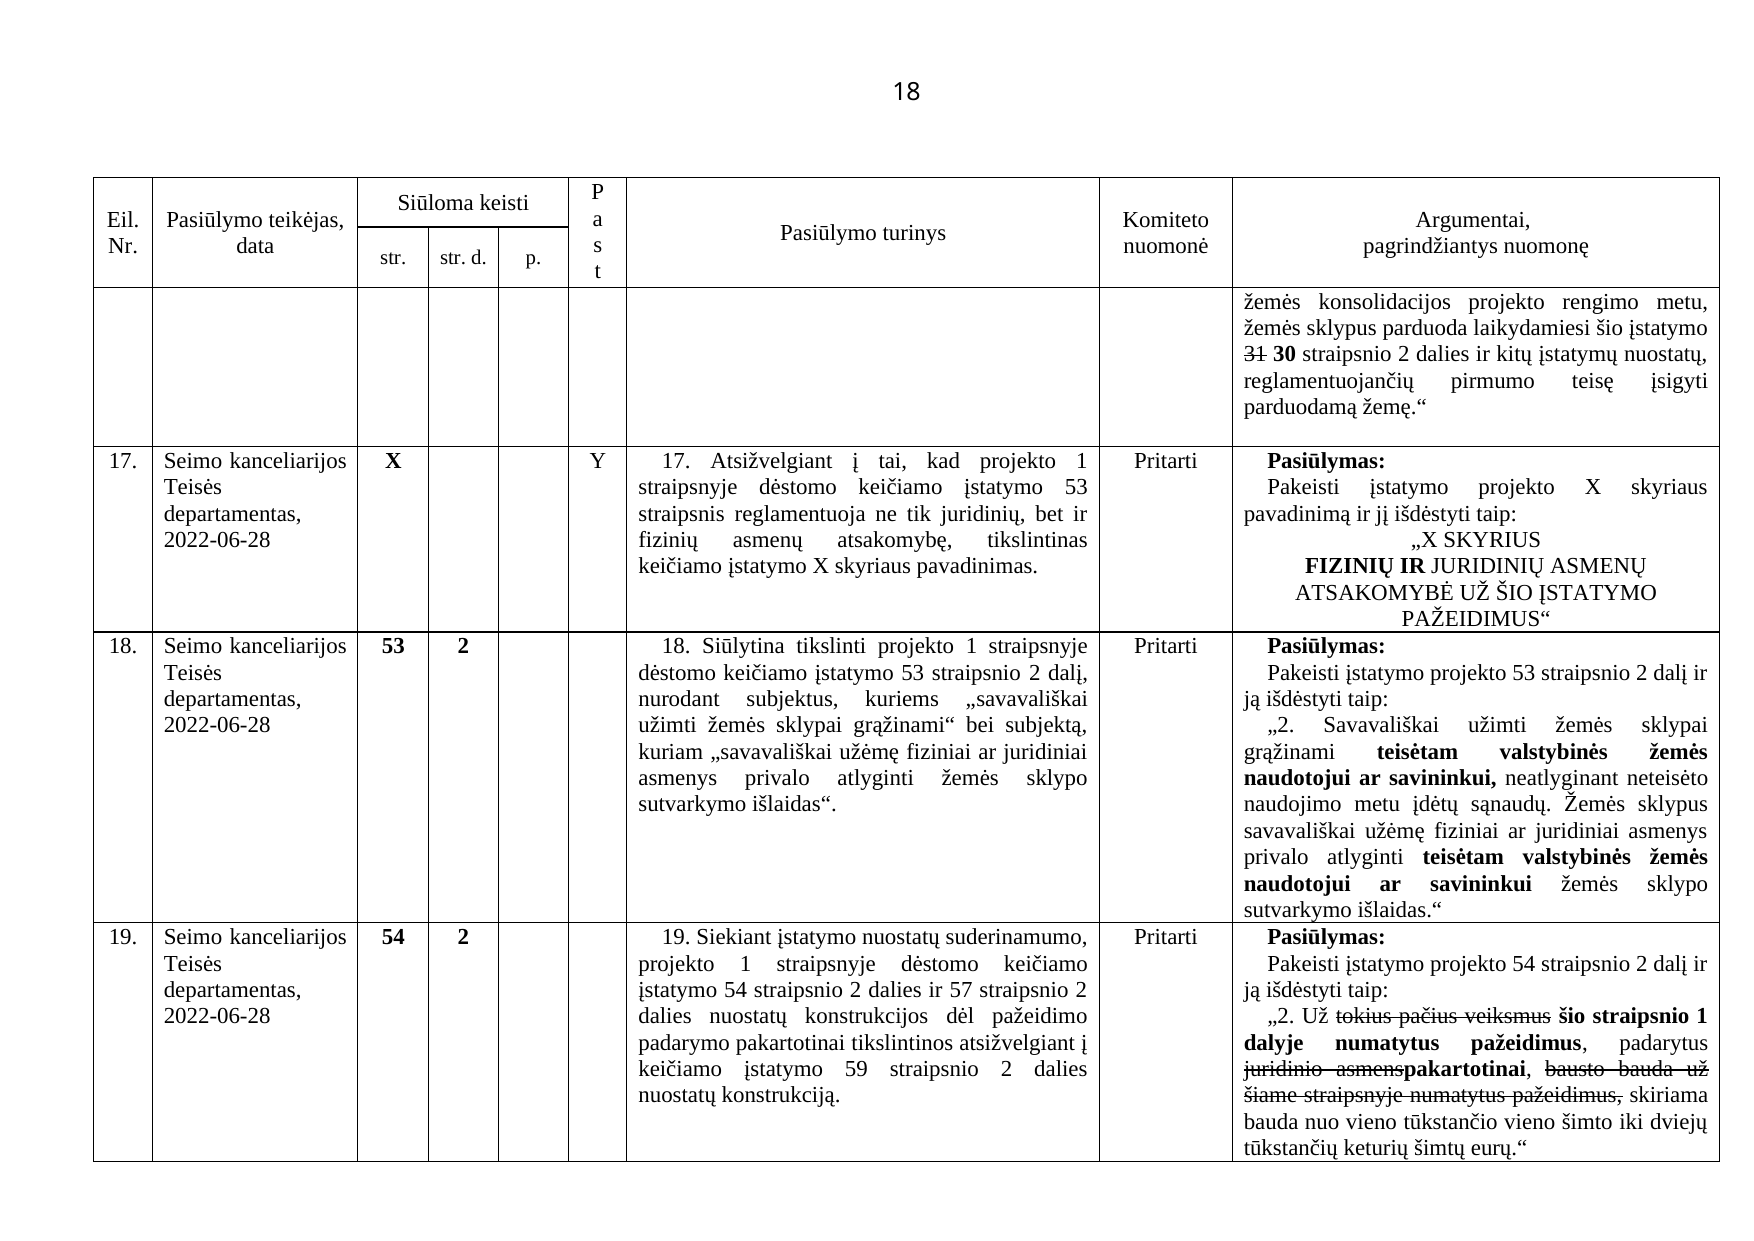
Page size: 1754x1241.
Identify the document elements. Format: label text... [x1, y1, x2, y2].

table_header Siūloma keisti [358, 178, 568, 226]
table_header Argumentai, pagrindžiantys nuomonę [1233, 178, 1719, 287]
table_cell X [358, 447, 428, 631]
table_cell 2 [429, 633, 498, 922]
table_cell Seimo kanceliarijos Teisės departamentas, 2022-06-28 [153, 923, 357, 1161]
table_cell Pritarti [1100, 447, 1232, 631]
table_cell [153, 288, 357, 446]
table_cell Seimo kanceliarijos Teisės departamentas, 2022-06-28 [153, 447, 357, 631]
table_cell p. [499, 228, 568, 287]
table_cell Pasiūlymas: Pakeisti įstatymo projekto 53 straipsnio 2 dalį ir ją išdėstyti taip: „2. Savavališkai užimti žemės sklypai grąžinami teisėtam valstybinės žemės naudotojui ar savininkui, neatlyginant neteisėto naudojimo metu įdėtų sąnaudų. Žemės sklypus savavališkai užėmę fiziniai ar juridiniai asmenys privalo atlyginti teisėtam valstybinės žemės naudotojui ar savininkui žemės sklypo sutvarkymo išlaidas.“ [1233, 633, 1719, 922]
table_cell [358, 288, 428, 446]
table_cell [429, 447, 498, 631]
table_cell 2 [429, 923, 498, 1161]
table_header Pastabos [569, 178, 626, 287]
table_cell 54 [358, 923, 428, 1161]
table_cell Pasiūlymas: Pakeisti įstatymo projekto X skyriaus pavadinimą ir jį išdėstyti taip: „X SKYRIUS FIZINIŲ IR JURIDINIŲ ASMENŲ ATSAKOMYBĖ UŽ ŠIO ĮSTATYMO PAŽEIDIMUS“ [1233, 447, 1719, 631]
table_cell 17. [94, 447, 152, 631]
table_cell Pritarti [1100, 633, 1232, 922]
table_cell [499, 288, 568, 446]
table_cell [569, 633, 626, 922]
table_cell str. d. [429, 228, 498, 287]
table_cell str. [358, 228, 428, 287]
table_header Pasiūlymo turinys [627, 178, 1099, 287]
table_cell žemės konsolidacijos projekto rengimo metu, žemės sklypus parduoda laikydamiesi šio įstatymo 31 30 straipsnio 2 dalies ir kitų įstatymų nuostatų, reglamentuojančių pirmumo teisę įsigyti parduodamą žemę.“ [1233, 288, 1719, 446]
table_cell [499, 633, 568, 922]
table_cell [1100, 288, 1232, 446]
table_cell Pritarti [1100, 923, 1232, 1161]
table_cell [569, 923, 626, 1161]
table_cell [499, 447, 568, 631]
table_header Eil. Nr. [94, 178, 152, 287]
table_cell Pasiūlymas: Pakeisti įstatymo projekto 54 straipsnio 2 dalį ir ją išdėstyti taip: „2. Už tokius pačius veiksmus šio straipsnio 1 dalyje numatytus pažeidimus, padarytus juridinio asmenspakartotinai, bausto bauda už šiame straipsnyje numatytus pažeidimus, skiriama bauda nuo vieno tūkstančio vieno šimto iki dviejų tūkstančių keturių šimtų eurų.“ [1233, 923, 1719, 1161]
table_cell 53 [358, 633, 428, 922]
table_cell 17. Atsižvelgiant į tai, kad projekto 1 straipsnyje dėstomo keičiamo įstatymo 53 straipsnis reglamentuoja ne tik juridinių, bet ir fizinių asmenų atsakomybę, tikslintinas keičiamo įstatymo X skyriaus pavadinimas. [627, 447, 1099, 631]
table_cell [627, 288, 1099, 446]
table_cell Seimo kanceliarijos Teisės departamentas, 2022-06-28 [153, 633, 357, 922]
table_cell 19. Siekiant įstatymo nuostatų suderinamumo, projekto 1 straipsnyje dėstomo keičiamo įstatymo 54 straipsnio 2 dalies ir 57 straipsnio 2 dalies nuostatų konstrukcijos dėl pažeidimo padarymo pakartotinai tikslintinos atsižvelgiant į keičiamo įstatymo 59 straipsnio 2 dalies nuostatų konstrukciją. [627, 923, 1099, 1161]
table_cell [94, 288, 152, 446]
table_header Pasiūlymo teikėjas, data [153, 178, 357, 287]
table_cell 18. [94, 633, 152, 922]
table_cell [569, 288, 626, 446]
table_cell 18. Siūlytina tikslinti projekto 1 straipsnyje dėstomo keičiamo įstatymo 53 straipsnio 2 dalį, nurodant subjektus, kuriems „savavališkai užimti žemės sklypai grąžinami“ bei subjektą, kuriam „savavališkai užėmę fiziniai ar juridiniai asmenys privalo atlyginti žemės sklypo sutvarkymo išlaidas“. [627, 633, 1099, 922]
table_cell [499, 923, 568, 1161]
table_cell Y [569, 447, 626, 631]
table_cell 19. [94, 923, 152, 1161]
table_cell [429, 288, 498, 446]
table_header Komiteto nuomonė [1100, 178, 1232, 287]
